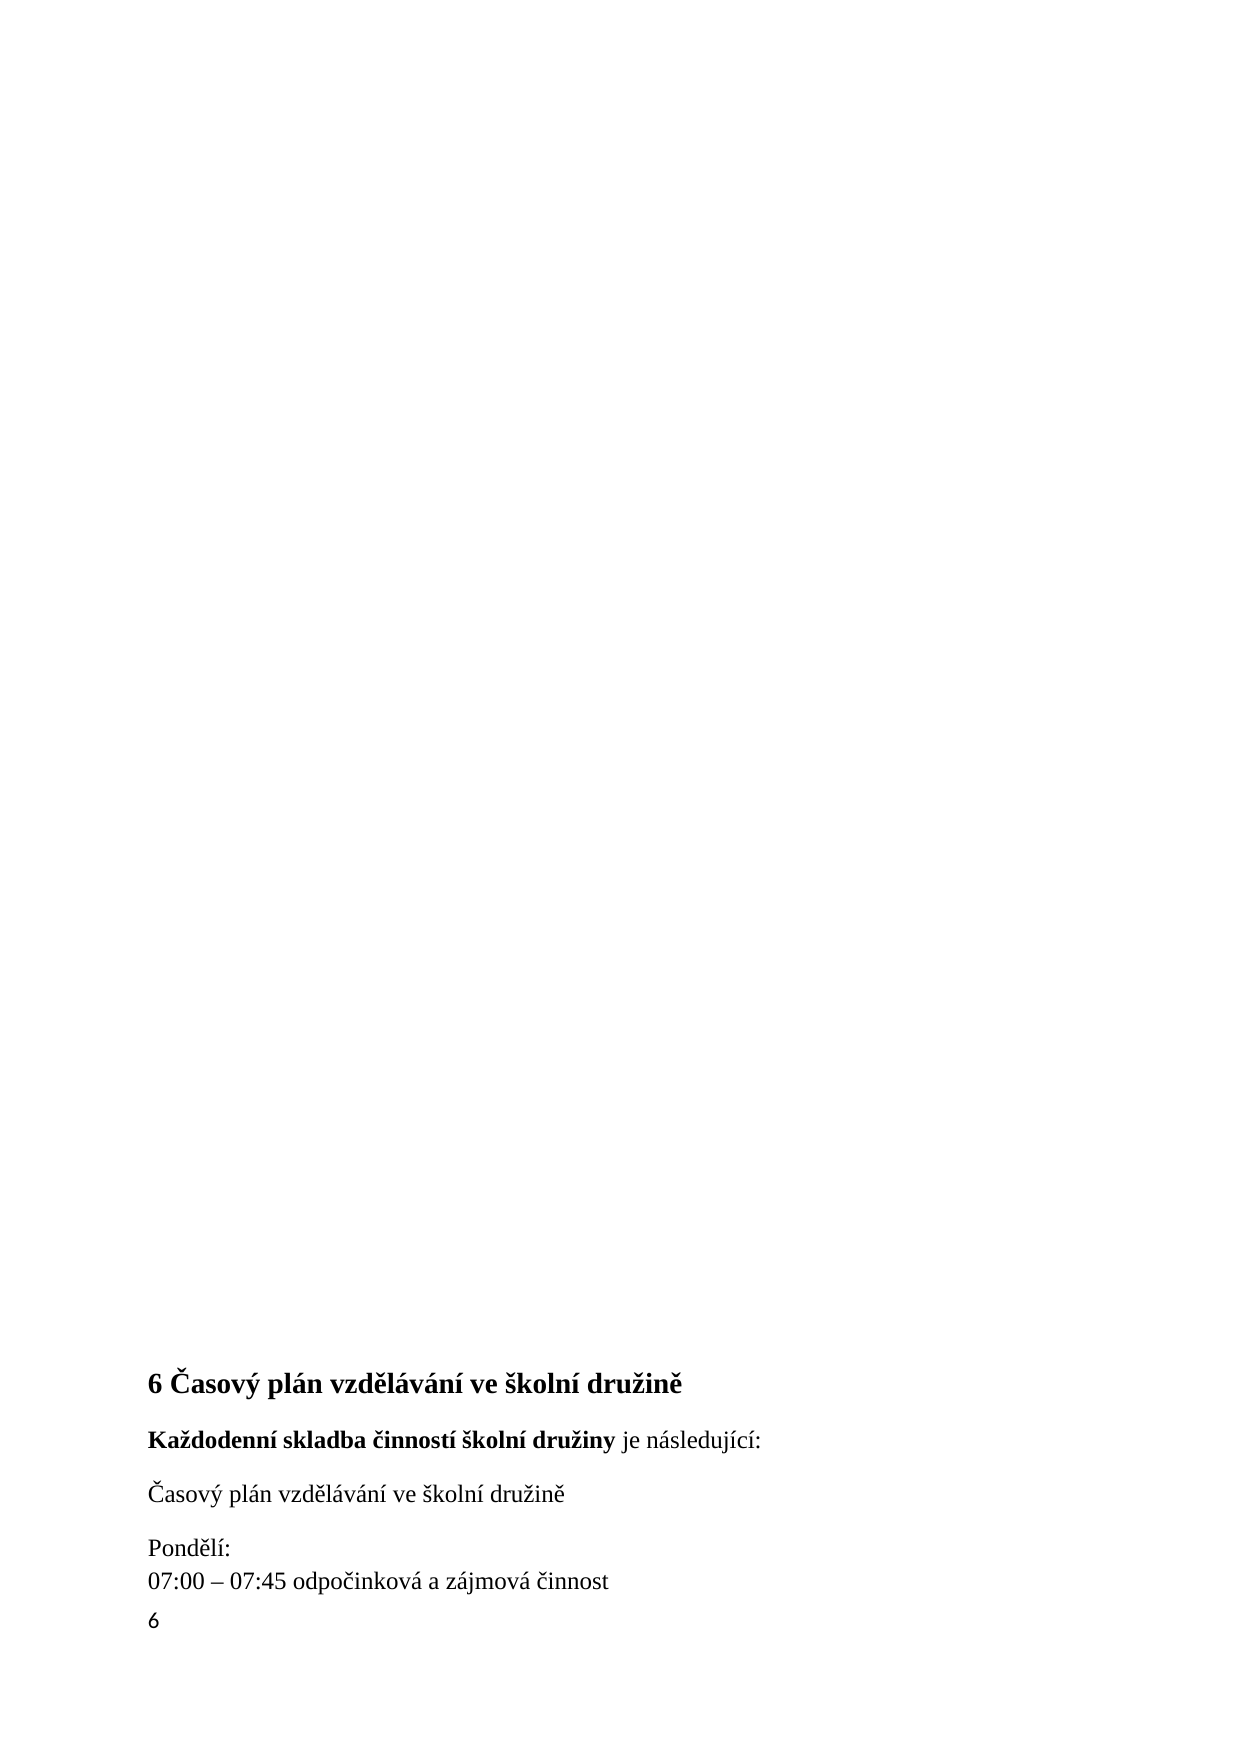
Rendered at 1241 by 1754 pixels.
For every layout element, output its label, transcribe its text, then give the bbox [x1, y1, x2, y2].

text Pondělí: 07:00 – 07:45 odpočinková a zájmová činnost [148, 1533, 1093, 1595]
text Časový plán vzdělávání ve školní družině [148, 1479, 1093, 1508]
text Každodenní skladba činností školní družiny je následující: [148, 1426, 1093, 1454]
text 6 Časový plán vzdělávání ve školní družině [148, 1366, 1093, 1400]
